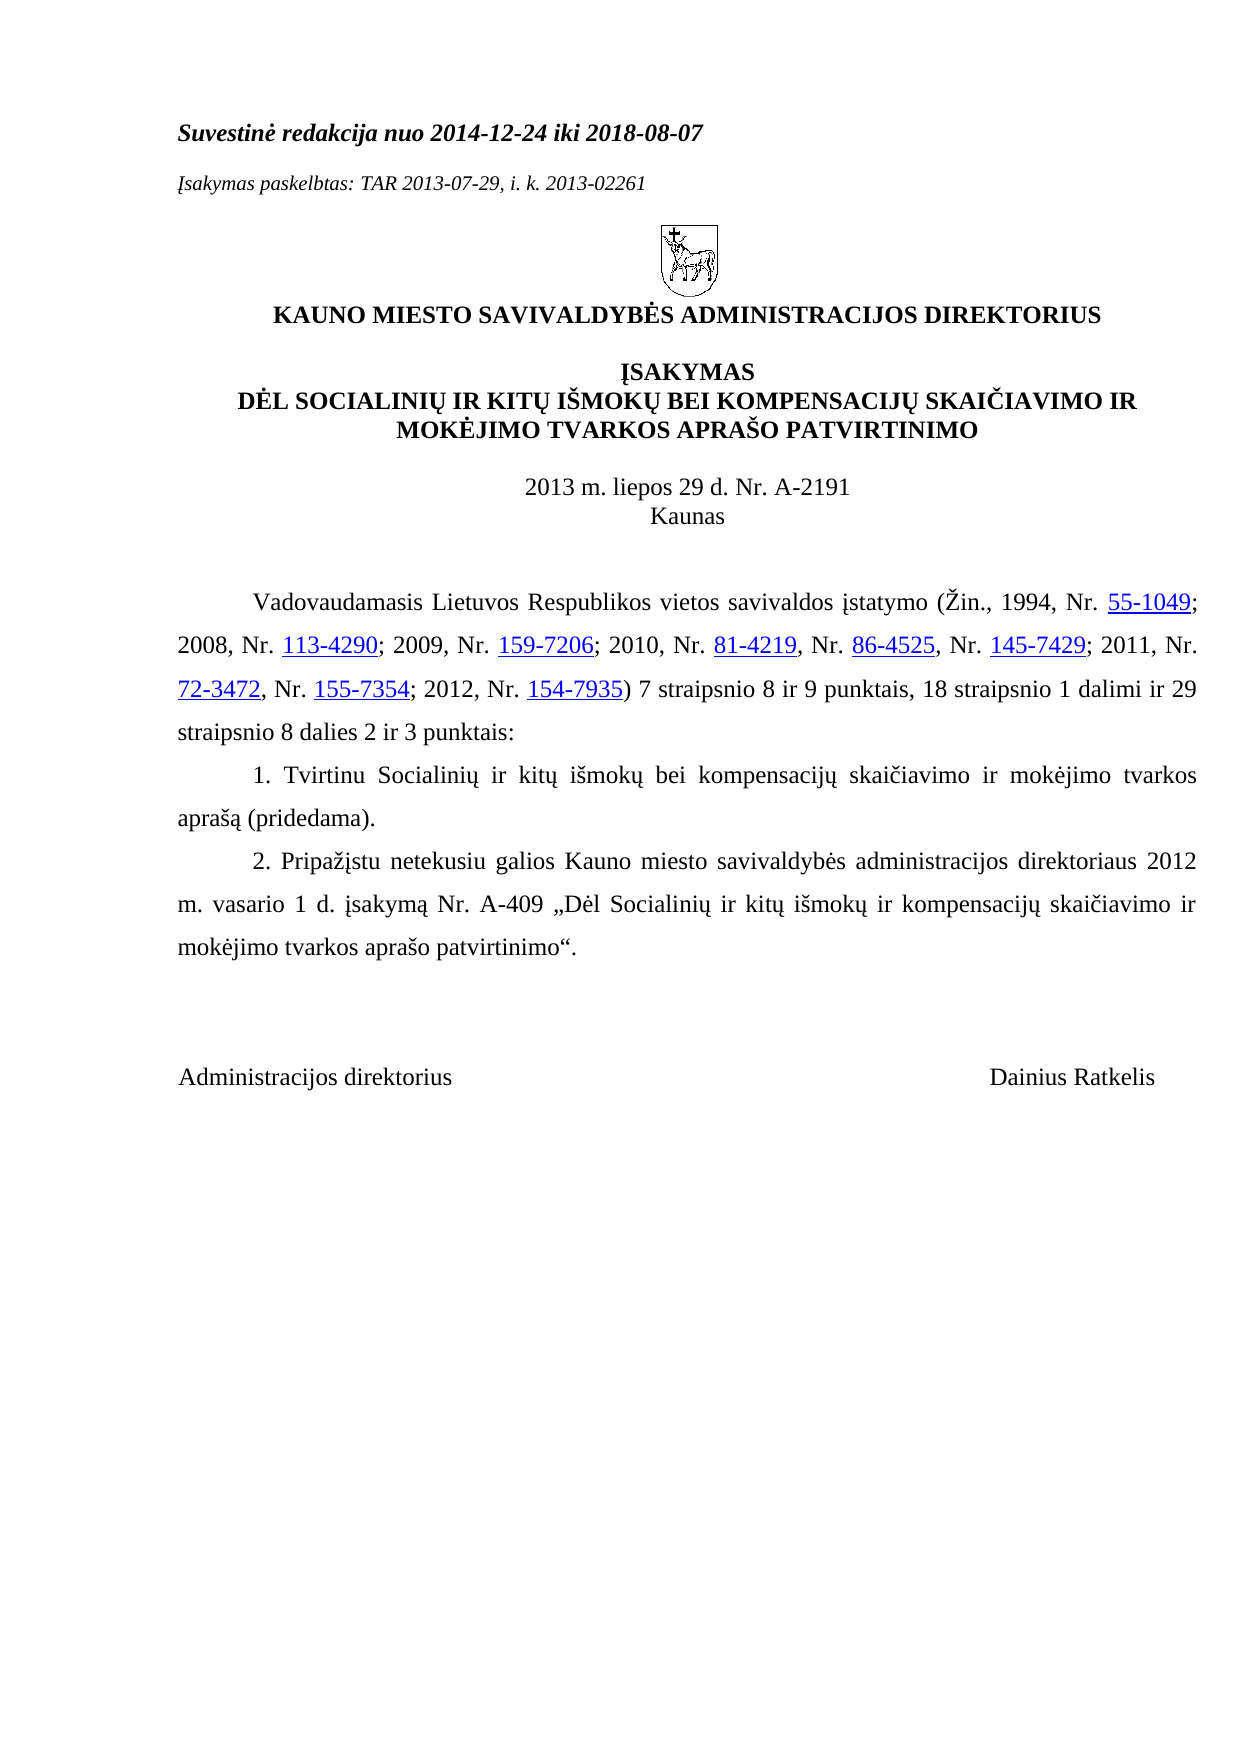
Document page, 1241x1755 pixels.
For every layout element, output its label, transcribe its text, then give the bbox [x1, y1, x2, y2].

text Suvestinė redakcija nuo 2014-12-24 iki 2018-08-07 [177, 118, 1198, 147]
text 1. Tvirtinu Socialinių ir kitų išmokų bei kompensacijų skaičiavimo ir mokėjimo tvarkos aprašą (pridedama). [177, 760, 1198, 832]
text Administracijos direktorius Dainius Ratkelis [178, 1062, 1198, 1091]
text Vadovaudamasis Lietuvos Respublikos vietos savivaldos įstatymo (Žin., 1994, Nr. 55-1049; 2008, Nr. 113-4290; 2009, Nr. 159-7206; 2010, Nr. 81-4219, Nr. 86-4525, Nr. 145-7429; 2011, Nr. 72-3472, Nr. 155-7354; 2012, Nr. 154-7935) 7 straipsnio 8 ir 9 punktais, 18 straipsnio 1 dalimi ir 29 straipsnio 8 dalies 2 ir 3 punktais: [177, 587, 1198, 746]
text 2. Pripažįstu netekusiu galios Kauno miesto savivaldybės administracijos direktoriaus 2012 m. vasario 1 d. įsakymą Nr. A-409 „Dėl Socialinių ir kitų išmokų ir kompensacijų skaičiavimo ir mokėjimo tvarkos aprašo patvirtinimo“. [177, 846, 1198, 961]
text Kaunas [177, 501, 1198, 530]
text ĮSAKYMAS [177, 357, 1198, 386]
text 2013 m. liepos 29 d. Nr. A-2191 [177, 472, 1198, 501]
text DĖL SOCIALINIŲ IR KITŲ IŠMOKŲ BEI KOMPENSACIJŲ SKAIČIAVIMO IR MOKĖJIMO TVARKOS APRAŠO PATVIRTINIMO [177, 386, 1198, 444]
text Įsakymas paskelbtas: TAR 2013-07-29, i. k. 2013-02261 [177, 171, 1198, 195]
text KAUNO MIESTO SAVIVALDYBĖS ADMINISTRACIJOS DIREKTORIUS [177, 300, 1198, 329]
